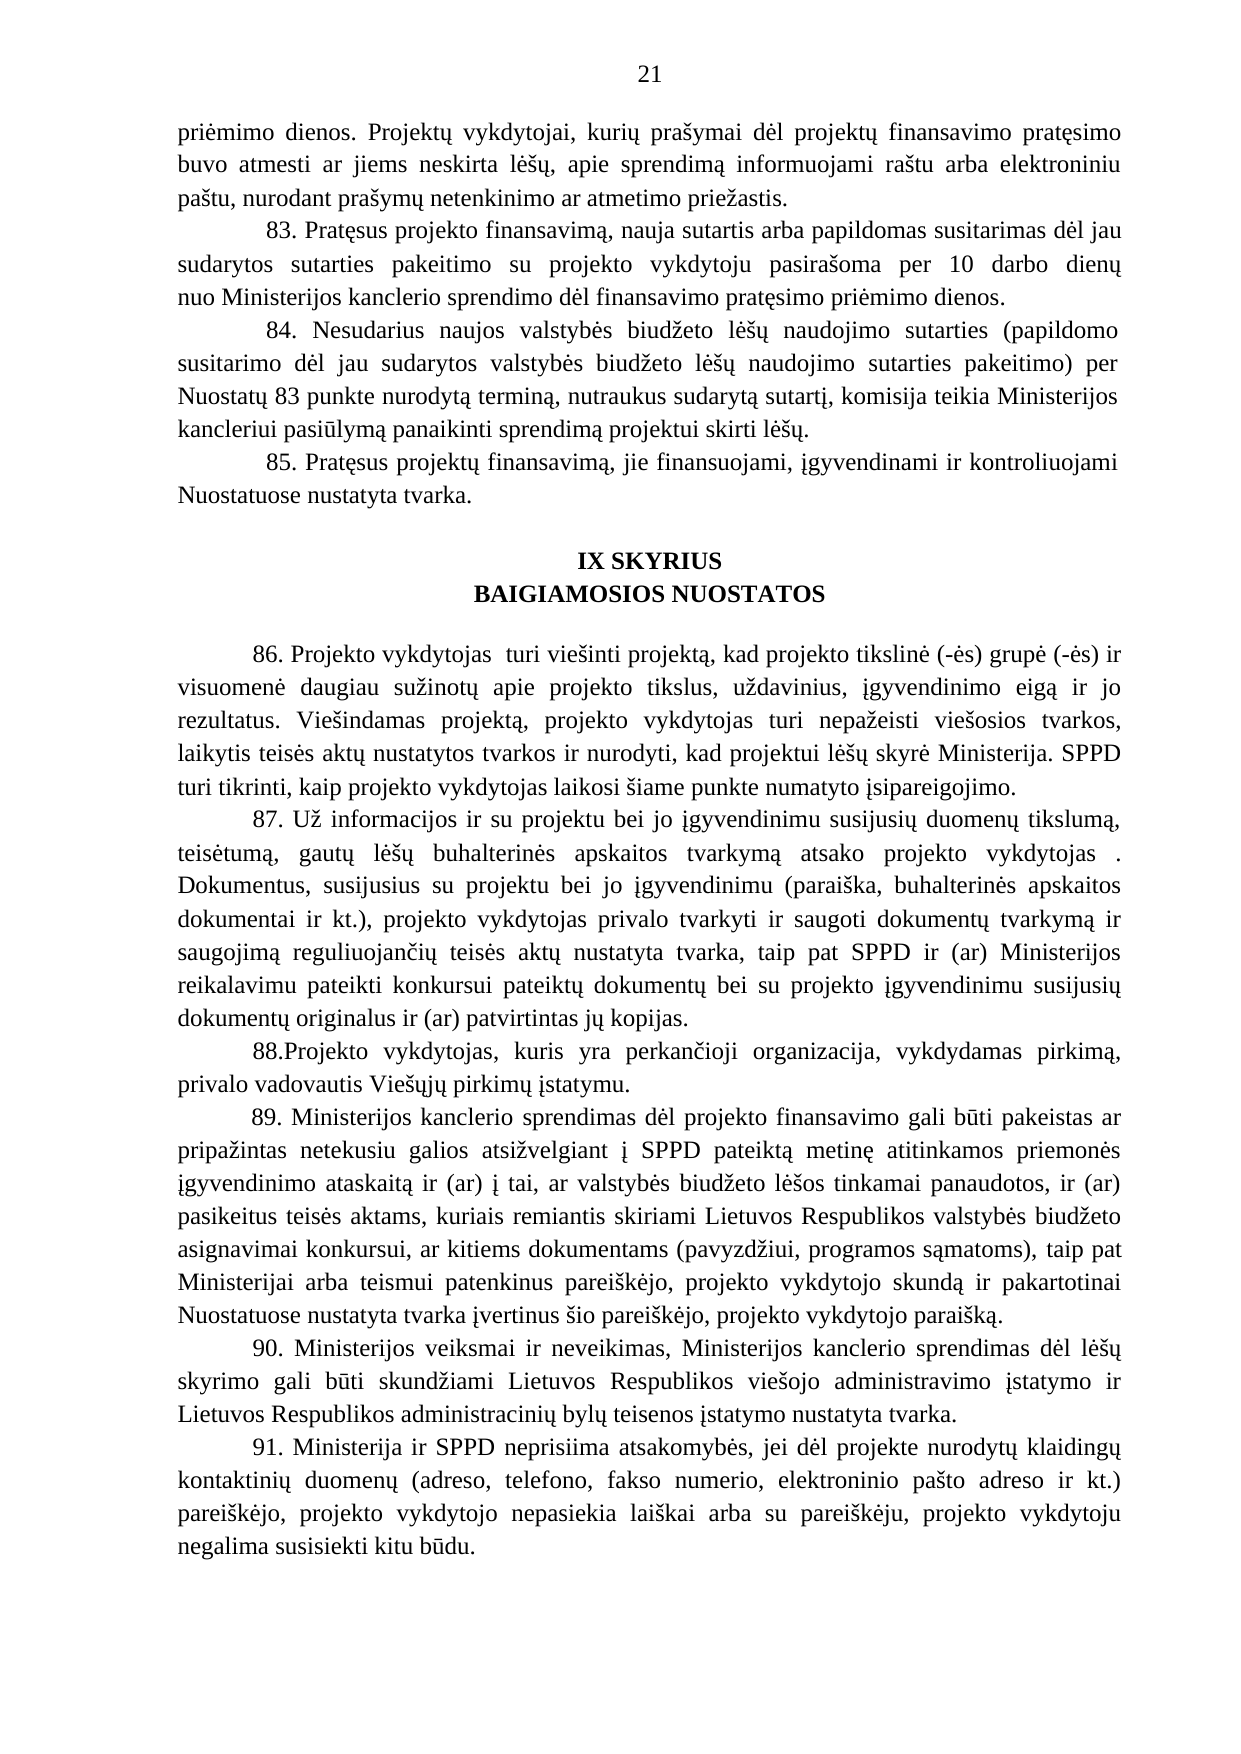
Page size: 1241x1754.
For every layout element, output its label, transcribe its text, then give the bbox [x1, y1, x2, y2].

text 83. Pratęsus projekto finansavimą, nauja sutartis arba papildomas susitarimas dėl jau sudarytos sutarties pakeitimo su projekto vykdytoju pasirašoma per 10 darbo dienų nuo Ministerijos kanclerio sprendimo dėl finansavimo pratęsimo priėmimo dienos. [177, 216, 1122, 310]
text BAIGIAMOSIOS NUOSTATOS [177, 579, 1122, 608]
text 84. Nesudarius naujos valstybės biudžeto lėšų naudojimo sutarties (papildomo susitarimo dėl jau sudarytos valstybės biudžeto lėšų naudojimo sutarties pakeitimo) per Nuostatų 83 punkte nurodytą terminą, nutraukus sudarytą sutartį, komisija teikia Ministerijos kancleriui pasiūlymą panaikinti sprendimą projektui skirti lėšų. [177, 315, 1119, 442]
text IX SKYRIUS [177, 546, 1122, 574]
text 89. Ministerijos kanclerio sprendimas dėl projekto finansavimo gali būti pakeistas ar pripažintas netekusiu galios atsižvelgiant į SPPD pateiktą metinę atitinkamos priemonės įgyvendinimo ataskaitą ir (ar) į tai, ar valstybės biudžeto lėšos tinkamai panaudotos, ir (ar) pasikeitus teisės aktams, kuriais remiantis skiriami Lietuvos Respublikos valstybės biudžeto asignavimai konkursui, ar kitiems dokumentams (pavyzdžiui, programos sąmatoms), taip pat Ministerijai arba teismui patenkinus pareiškėjo, projekto vykdytojo skundą ir pakartotinai Nuostatuose nustatyta tvarka įvertinus šio pareiškėjo, projekto vykdytojo paraišką. [177, 1102, 1122, 1329]
text 88.Projekto vykdytojas, kuris yra perkančioji organizacija, vykdydamas pirkimą, privalo vadovautis Viešųjų pirkimų įstatymu. [177, 1036, 1122, 1097]
text 86. Projekto vykdytojas turi viešinti projektą, kad projekto tikslinė (-ės) grupė (-ės) ir visuomenė daugiau sužinotų apie projekto tikslus, uždavinius, įgyvendinimo eigą ir jo rezultatus. Viešindamas projektą, projekto vykdytojas turi nepažeisti viešosios tvarkos, laikytis teisės aktų nustatytos tvarkos ir nurodyti, kad projektui lėšų skyrė Ministerija. SPPD turi tikrinti, kaip projekto vykdytojas laikosi šiame punkte numatyto įsipareigojimo. [177, 639, 1122, 800]
text 85. Pratęsus projektų finansavimą, jie finansuojami, įgyvendinami ir kontroliuojami Nuostatuose nustatyta tvarka. [177, 447, 1119, 508]
text 91. Ministerija ir SPPD neprisiima atsakomybės, jei dėl projekte nurodytų klaidingų kontaktinių duomenų (adreso, telefono, fakso numerio, elektroninio pašto adreso ir kt.) pareiškėjo, projekto vykdytojo nepasiekia laiškai arba su pareiškėju, projekto vykdytoju negalima susisiekti kitu būdu. [177, 1432, 1122, 1560]
text 87. Už informacijos ir su projektu bei jo įgyvendinimu susijusių duomenų tikslumą, teisėtumą, gautų lėšų buhalterinės apskaitos tvarkymą atsako projekto vykdytojas . Dokumentus, susijusius su projektu bei jo įgyvendinimu (paraiška, buhalterinės apskaitos dokumentai ir kt.), projekto vykdytojas privalo tvarkyti ir saugoti dokumentų tvarkymą ir saugojimą reguliuojančių teisės aktų nustatyta tvarka, taip pat SPPD ir (ar) Ministerijos reikalavimu pateikti konkursui pateiktų dokumentų bei su projekto įgyvendinimu susijusių dokumentų originalus ir (ar) patvirtintas jų kopijas. [177, 804, 1122, 1031]
text priėmimo dienos. Projektų vykdytojai, kurių prašymai dėl projektų finansavimo pratęsimo buvo atmesti ar jiems neskirta lėšų, apie sprendimą informuojami raštu arba elektroniniu paštu, nurodant prašymų netenkinimo ar atmetimo priežastis. [177, 117, 1122, 211]
text 90. Ministerijos veiksmai ir neveikimas, Ministerijos kanclerio sprendimas dėl lėšų skyrimo gali būti skundžiami Lietuvos Respublikos viešojo administravimo įstatymo ir Lietuvos Respublikos administracinių bylų teisenos įstatymo nustatyta tvarka. [177, 1333, 1122, 1428]
